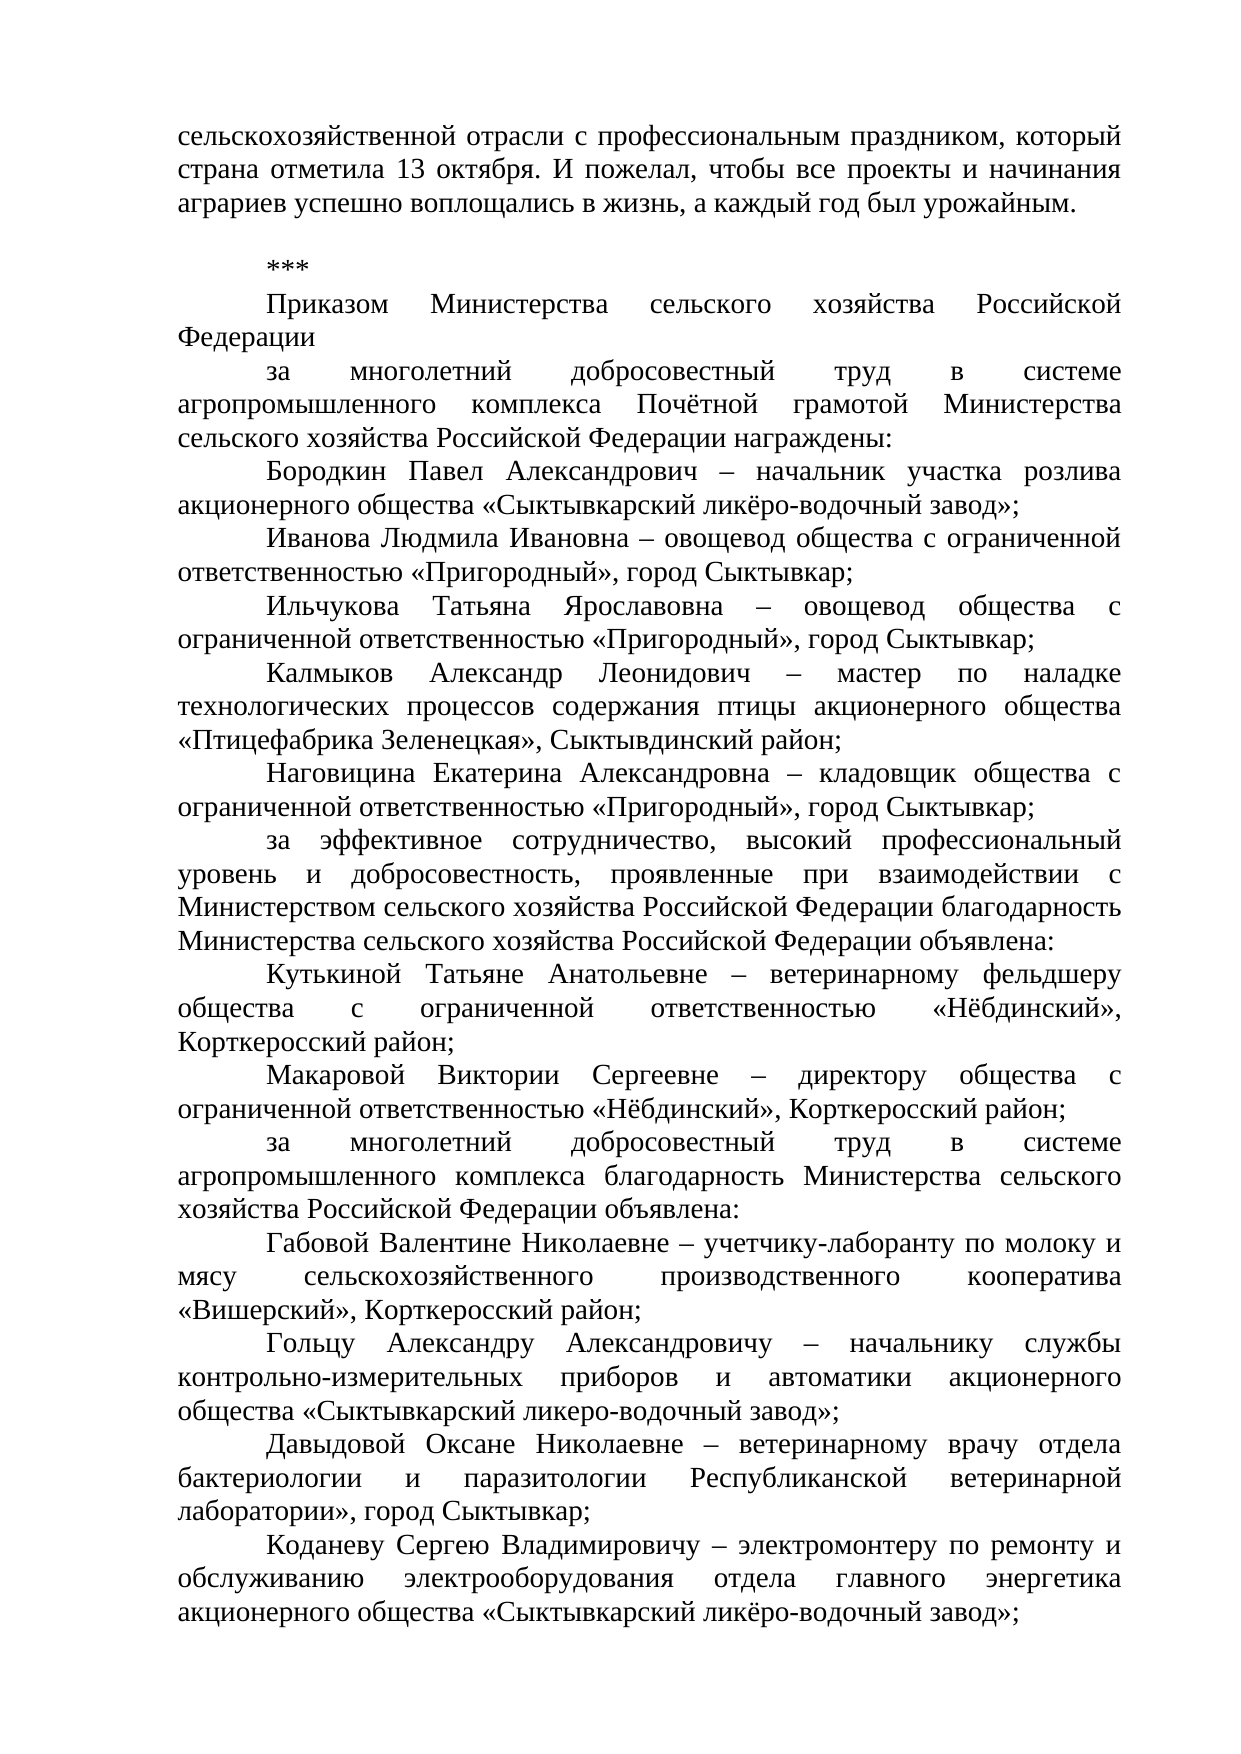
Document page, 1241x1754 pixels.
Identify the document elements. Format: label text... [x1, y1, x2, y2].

text Калмыков Александр Леонидович – мастер по наладке технологических процессов содержания птицы акционерного общества «Птицефабрика Зеленецкая», Сыктывдинский район; [177, 655, 1122, 755]
text Приказом Министерства сельского хозяйства Российской Федерации [177, 286, 1122, 353]
text Габовой Валентине Николаевне – учетчику-лаборанту по молоку и мясу сельскохозяйственного производственного кооператива «Вишерский», Корткеросский район; [177, 1225, 1122, 1326]
text Ильчукова Татьяна Ярославовна – овощевод общества с ограниченной ответственностью «Пригородный», город Сыктывкар; [177, 588, 1122, 655]
text сельскохозяйственной отрасли с профессиональным праздником, который страна отметила 13 октября. И пожелал, чтобы все проекты и начинания аграриев успешно воплощались в жизнь, а каждый год был урожайным. [177, 118, 1122, 219]
text за эффективное сотрудничество, высокий профессиональный уровень и добросовестность, проявленные при взаимодействии с Министерством сельского хозяйства Российской Федерации благодарность Министерства сельского хозяйства Российской Федерации объявлена: [177, 822, 1122, 957]
text Давыдовой Оксане Николаевне – ветеринарному врачу отдела бактериологии и паразитологии Республиканской ветеринарной лаборатории», город Сыктывкар; [177, 1426, 1122, 1527]
text Иванова Людмила Ивановна – овощевод общества с ограниченной ответственностью «Пригородный», город Сыктывкар; [177, 521, 1122, 588]
text за многолетний добросовестный труд в системе агропромышленного комплекса благодарность Министерства сельского хозяйства Российской Федерации объявлена: [177, 1124, 1122, 1225]
text Наговицина Екатерина Александровна – кладовщик общества с ограниченной ответственностью «Пригородный», город Сыктывкар; [177, 755, 1122, 822]
text Бородкин Павел Александрович – начальник участка розлива акционерного общества «Сыктывкарский ликёро-водочный завод»; [177, 453, 1122, 521]
text *** [177, 252, 1122, 286]
text Макаровой Виктории Сергеевне – директору общества с ограниченной ответственностью «Нёбдинский», Корткеросский район; [177, 1057, 1122, 1124]
text Кутькиной Татьяне Анатольевне – ветеринарному фельдшеру общества с ограниченной ответственностью «Нёбдинский», Корткеросский район; [177, 957, 1122, 1057]
text Коданеву Сергею Владимировичу – электромонтеру по ремонту и обслуживанию электрооборудования отдела главного энергетика акционерного общества «Сыктывкарский ликёро-водочный завод»; [177, 1527, 1122, 1627]
text Гольцу Александру Александровичу – начальнику службы контрольно-измерительных приборов и автоматики акционерного общества «Сыктывкарский ликеро-водочный завод»; [177, 1326, 1122, 1426]
text за многолетний добросовестный труд в системе агропромышленного комплекса Почётной грамотой Министерства сельского хозяйства Российской Федерации награждены: [177, 353, 1122, 453]
